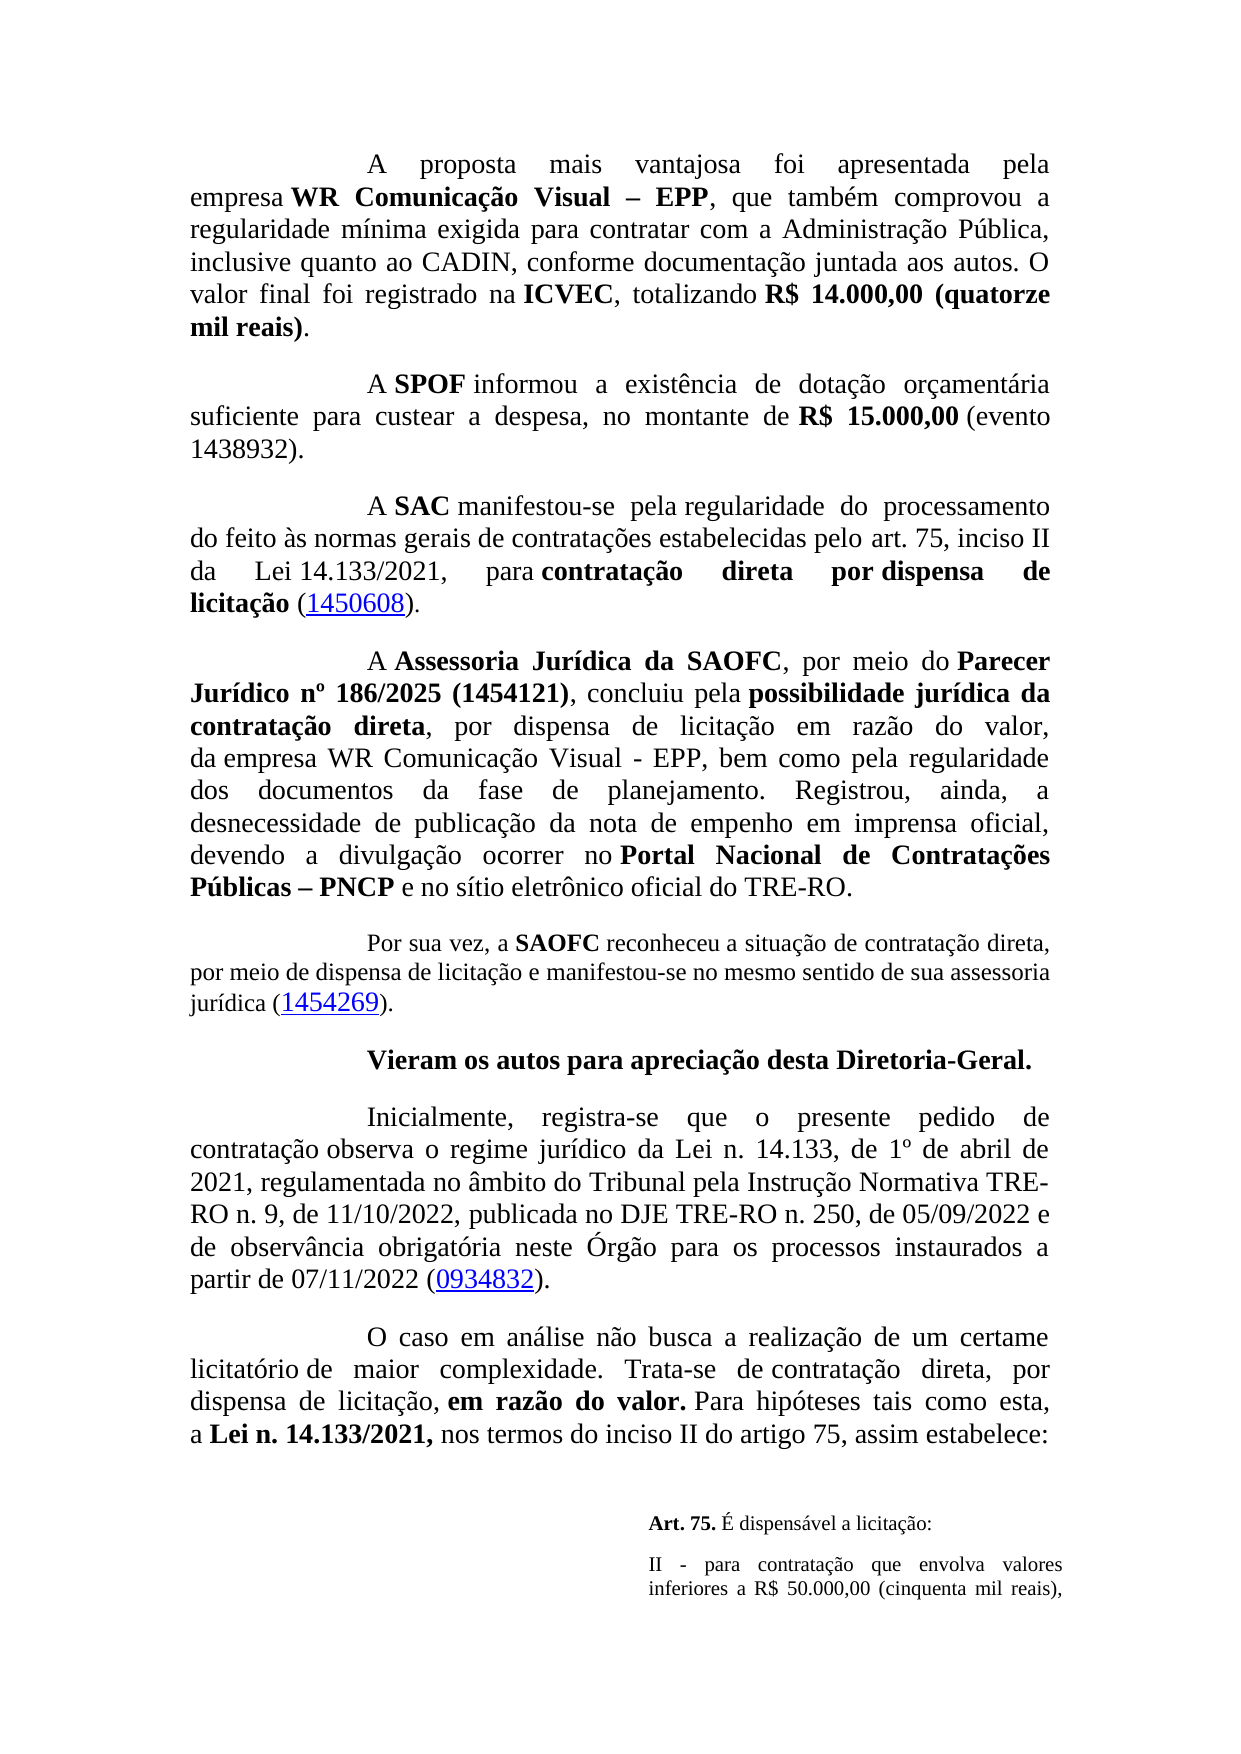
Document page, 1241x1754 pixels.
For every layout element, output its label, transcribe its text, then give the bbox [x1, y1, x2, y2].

text A Assessoria Jurídica da SAOFC, por meio do Parecer Jurídico nº 186/2025 (1454121), concluiu pela possibilidade jurídica da contratação direta, por dispensa de licitação em razão do valor, da empresa WR Comunicação Visual - EPP, bem como pela regularidade dos documentos da fase de planejamento. Registrou, ainda, a desnecessidade de publicação da nota de empenho em imprensa oficial, devendo a divulgação ocorrer no Portal Nacional de Contratações Públicas – PNCP e no sítio eletrônico oficial do TRE-RO. [190, 644, 1051, 903]
text II - para contratação que envolva valores inferiores a R$ 50.000,00 (cinquenta mil reais), [648, 1551, 1063, 1599]
text A SPOF informou a existência de dotação orçamentária suficiente para custear a despesa, no montante de R$ 15.000,00 (evento 1438932). [190, 367, 1051, 464]
text A SAC manifestou-se pela regularidade do processamento do feito às normas gerais de contratações estabelecidas pelo art. 75, inciso II da Lei 14.133/2021, para contratação direta por dispensa de licitação (1450608). [190, 489, 1051, 619]
text Art. 75. É dispensável a licitação: [648, 1511, 1063, 1535]
text A proposta mais vantajosa foi apresentada pela empresa WR Comunicação Visual – EPP, que também comprovou a regularidade mínima exigida para contratar com a Administração Pública, inclusive quanto ao CADIN, conforme documentação juntada aos autos. O valor final foi registrado na ICVEC, totalizando R$ 14.000,00 (quatorze mil reais). [190, 148, 1051, 342]
text Por sua vez, a SAOFC reconheceu a situação de contratação direta, por meio de dispensa de licitação e manifestou-se no mesmo sentido de sua assessoria jurídica (1454269). [190, 928, 1051, 1018]
text Vieram os autos para apreciação desta Diretoria-Geral. [190, 1043, 1051, 1075]
text Inicialmente, registra-se que o presente pedido de contratação observa o regime jurídico da Lei n. 14.133, de 1º de abril de 2021, regulamentada no âmbito do Tribunal pela Instrução Normativa TRE-RO n. 9, de 11/10/2022, publicada no DJE TRE-RO n. 250, de 05/09/2022 e de observância obrigatória neste Órgão para os processos instaurados a partir de 07/11/2022 (0934832). [190, 1100, 1051, 1294]
text O caso em análise não busca a realização de um certame licitatório de maior complexidade. Trata-se de contratação direta, por dispensa de licitação, em razão do valor. Para hipóteses tais como esta, a Lei n. 14.133/2021, nos termos do inciso II do artigo 75, assim estabelece: [190, 1319, 1051, 1449]
